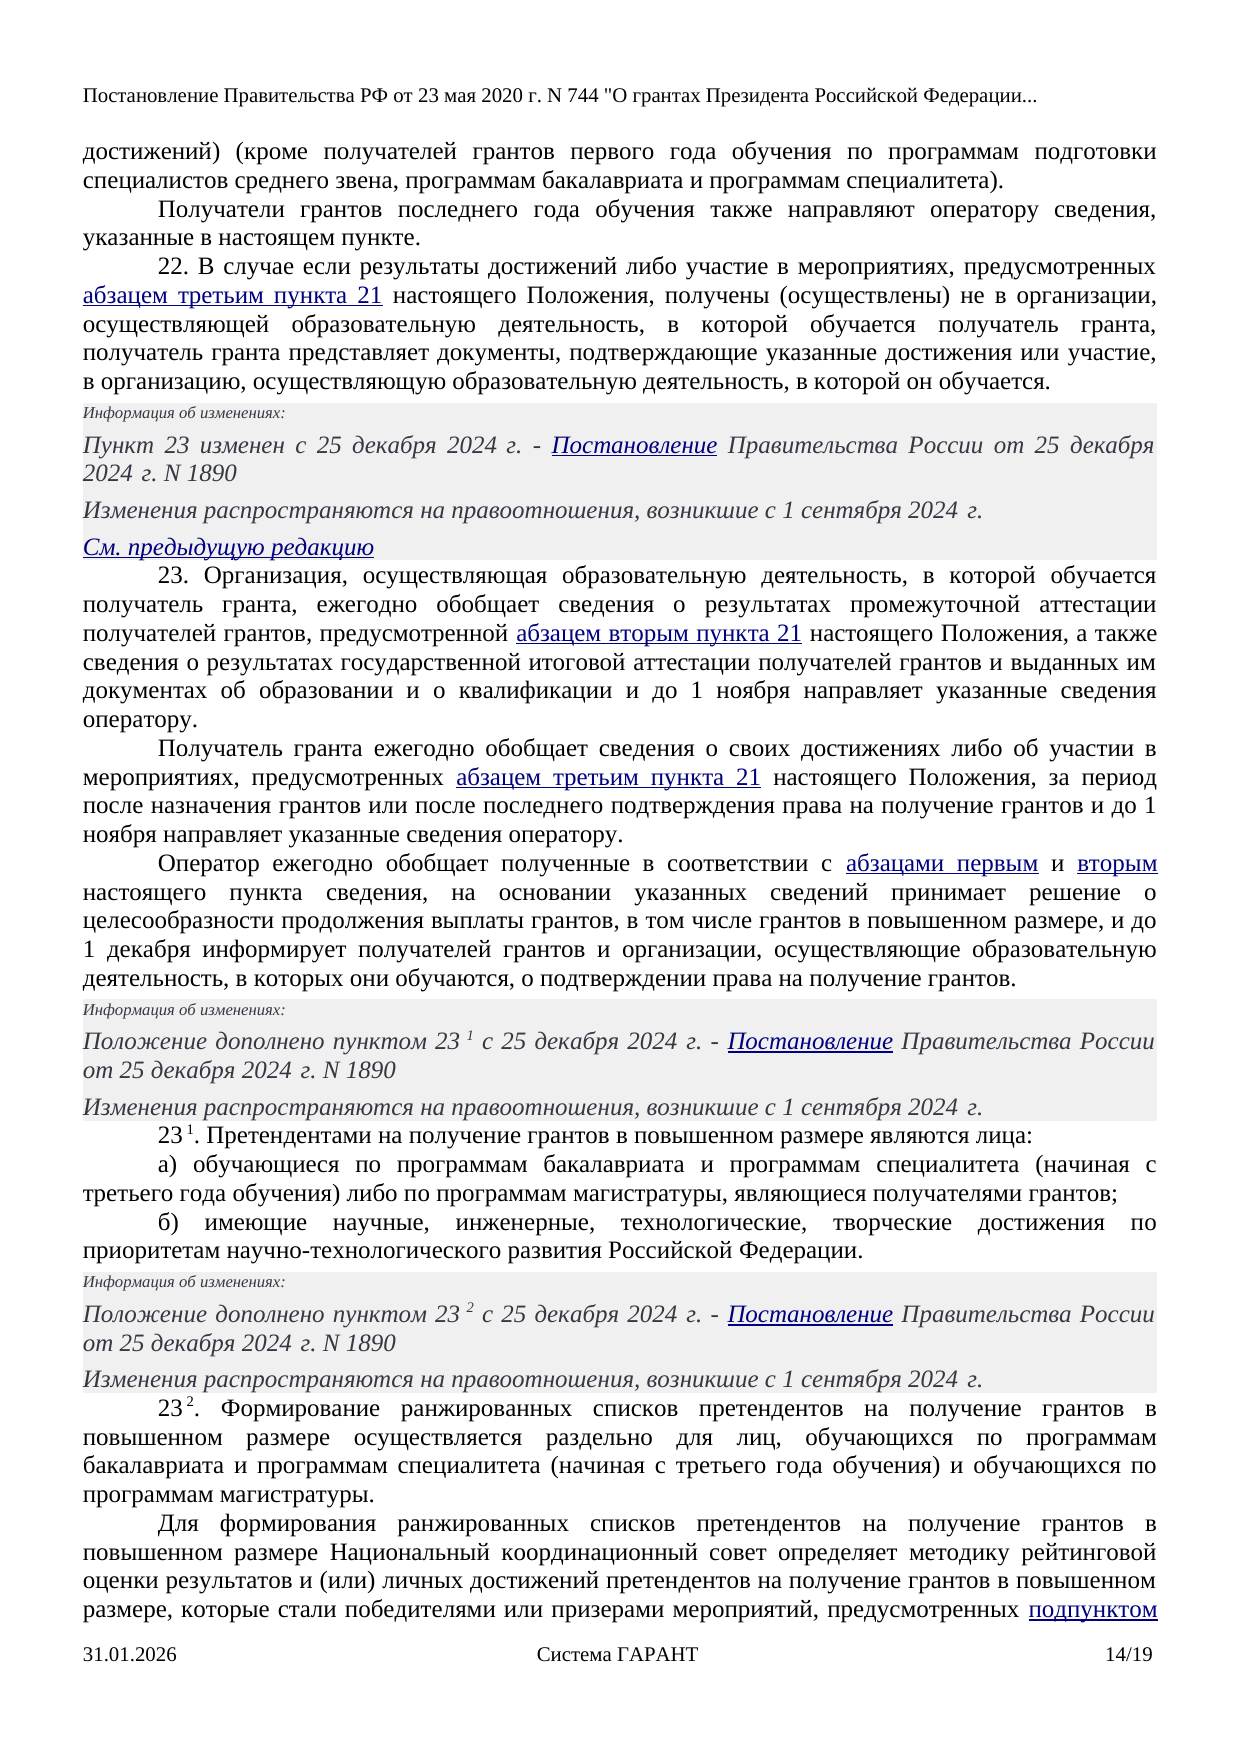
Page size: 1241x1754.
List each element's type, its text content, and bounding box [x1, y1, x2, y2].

text Положение дополнено пунктом 23 2 с 25 декабря 2024 г. - Постановление Правительства России от 25 декабря 2024 г. N 1890 [398, 1328, 1157, 1357]
text См. предыдущую редакцию [377, 532, 1157, 560]
text Для формирования ранжированных списков претендентов на получение грантов в повышенном размере Национальный координационный совет определяет методику рейтинговой оценки результатов и (или) личных достижений претендентов на получение грантов в повышенном размере, которые стали победителями или призерами мероприятий, предусмотренных подпунктом [83, 1508, 1157, 1623]
text 22. В случае если результаты достижений либо участие в мероприятиях, предусмотренных абзацем третьим пункта 21 настоящего Положения, получены (осуществлены) не в организации, осуществляющей образовательную деятельность, в которой обучается получатель гранта, получатель гранта представляет документы, подтверждающие указанные достижения или участие, в организацию, осуществляющую образовательную деятельность, в которой он обучается. [83, 251, 1157, 395]
text достижений) (кроме получателей грантов первого года обучения по программам подготовки специалистов среднего звена, программам бакалавриата и программам специалитета). [83, 136, 1157, 194]
text 23 1. Претендентами на получение грантов в повышенном размере являются лица: [83, 1121, 1157, 1149]
text 23. Организация, осуществляющая образовательную деятельность, в которой обучается получатель гранта, ежегодно обобщает сведения о результатах промежуточной аттестации получателей грантов, предусмотренной абзацем вторым пункта 21 настоящего Положения, а также сведения о результатах государственной итоговой аттестации получателей грантов и выданных им документах об образовании и о квалификации и до 1 ноября направляет указанные сведения оператору. [83, 560, 1157, 733]
text а) обучающиеся по программам бакалавриата и программам специалитета (начиная с третьего года обучения) либо по программам магистратуры, являющиеся получателями грантов; [83, 1149, 1157, 1207]
text Изменения распространяются на правоотношения, возникшие с 1 сентября 2024 г. [985, 1364, 1157, 1393]
text Получатель гранта ежегодно обобщает сведения о своих достижениях либо об участии в мероприятиях, предусмотренных абзацем третьим пункта 21 настоящего Положения, за период после назначения грантов или после последнего подтверждения права на получение грантов и до 1 ноября направляет указанные сведения оператору. [83, 733, 1157, 848]
text Пункт 23 изменен с 25 декабря 2024 г. - Постановление Правительства России от 25 декабря 2024 г. N 1890 [83, 430, 1157, 487]
text Оператор ежегодно обобщает полученные в соответствии с абзацами первым и вторым настоящего пункта сведения, на основании указанных сведений принимает решение о целесообразности продолжения выплаты грантов, в том числе грантов в повышенном размере, и до 1 декабря информирует получателей грантов и организации, осуществляющие образовательную деятельность, в которых они обучаются, о подтверждении права на получение грантов. [83, 848, 1157, 992]
text Изменения распространяются на правоотношения, возникшие с 1 сентября 2024 г. [985, 495, 1157, 524]
text Информация об изменениях: [287, 403, 1157, 422]
text Информация об изменениях: [287, 1272, 1157, 1291]
text Положение дополнено пунктом 23 1 с 25 декабря 2024 г. - Постановление Правительства России от 25 декабря 2024 г. N 1890 [398, 1055, 1157, 1084]
text Информация об изменениях: [83, 999, 1157, 1019]
text б) имеющие научные, инженерные, технологические, творческие достижения по приоритетам научно-технологического развития Российской Федерации. [83, 1207, 1157, 1264]
text Изменения распространяются на правоотношения, возникшие с 1 сентября 2024 г. [985, 1092, 1157, 1121]
text 23 2. Формирование ранжированных списков претендентов на получение грантов в повышенном размере осуществляется раздельно для лиц, обучающихся по программам бакалавриата и программам специалитета (начиная с третьего года обучения) и обучающихся по программам магистратуры. [83, 1393, 1157, 1508]
text Получатели грантов последнего года обучения также направляют оператору сведения, указанные в настоящем пункте. [83, 194, 1157, 251]
